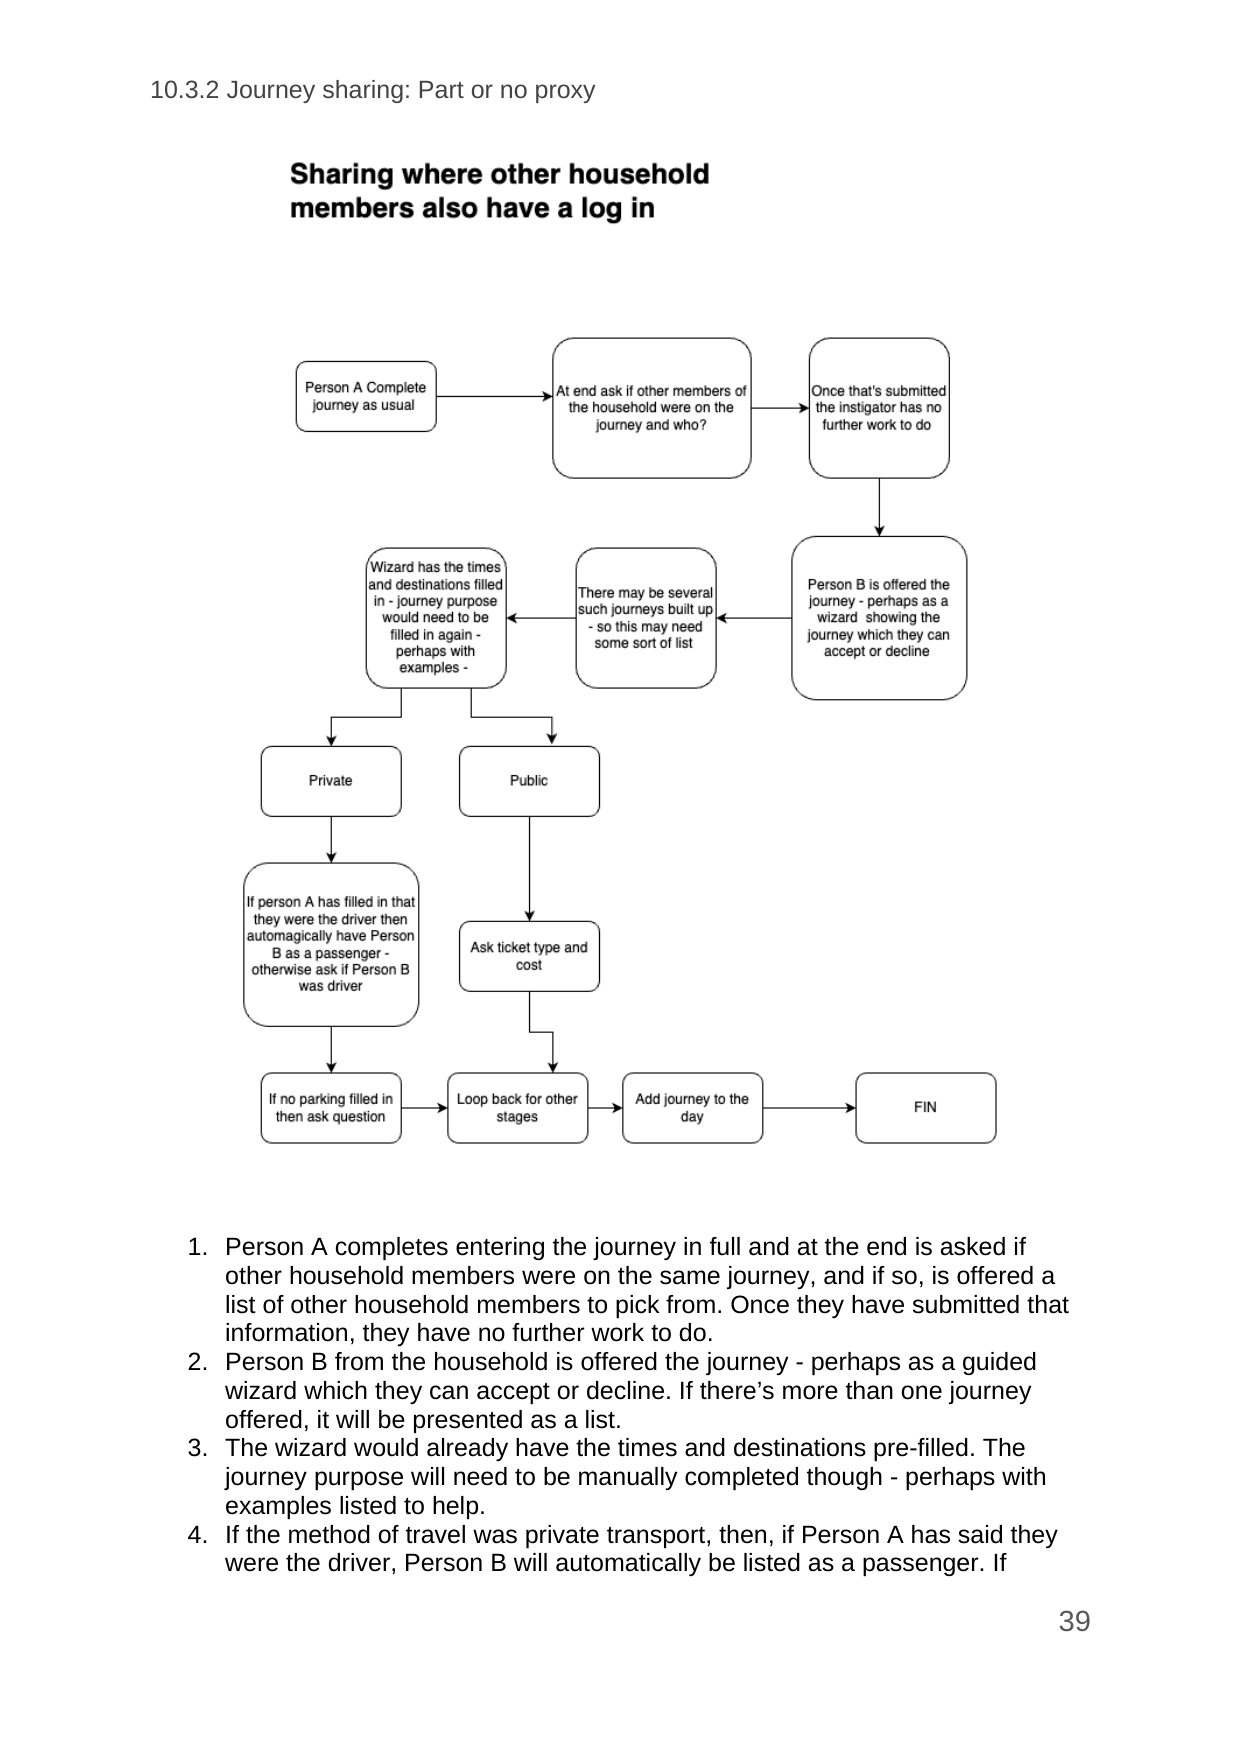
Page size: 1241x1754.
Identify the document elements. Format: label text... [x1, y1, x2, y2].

list If the method of travel was private transport, then, if Person A has said they were the driver, Person B will automatically be listed as a passenger. If [187, 1519, 1091, 1577]
subtitle 10.3.2 Journey sharing: Part or no proxy [150, 75, 1091, 104]
list Person B from the household is offered the journey - perhaps as a guided wizard which they can accept or decline. If there’s more than one journey offered, it will be presented as a list. [187, 1347, 1091, 1433]
list The wizard would already have the times and destinations pre-filled. The journey purpose will need to be manually completed though - perhaps with examples listed to help. [187, 1433, 1091, 1519]
list Person A completes entering the journey in full and at the end is asked if other household members were on the same journey, and if so, is offered a list of other household members to pick from. Once they have submitted that information, they have no further work to do. [187, 1232, 1091, 1347]
